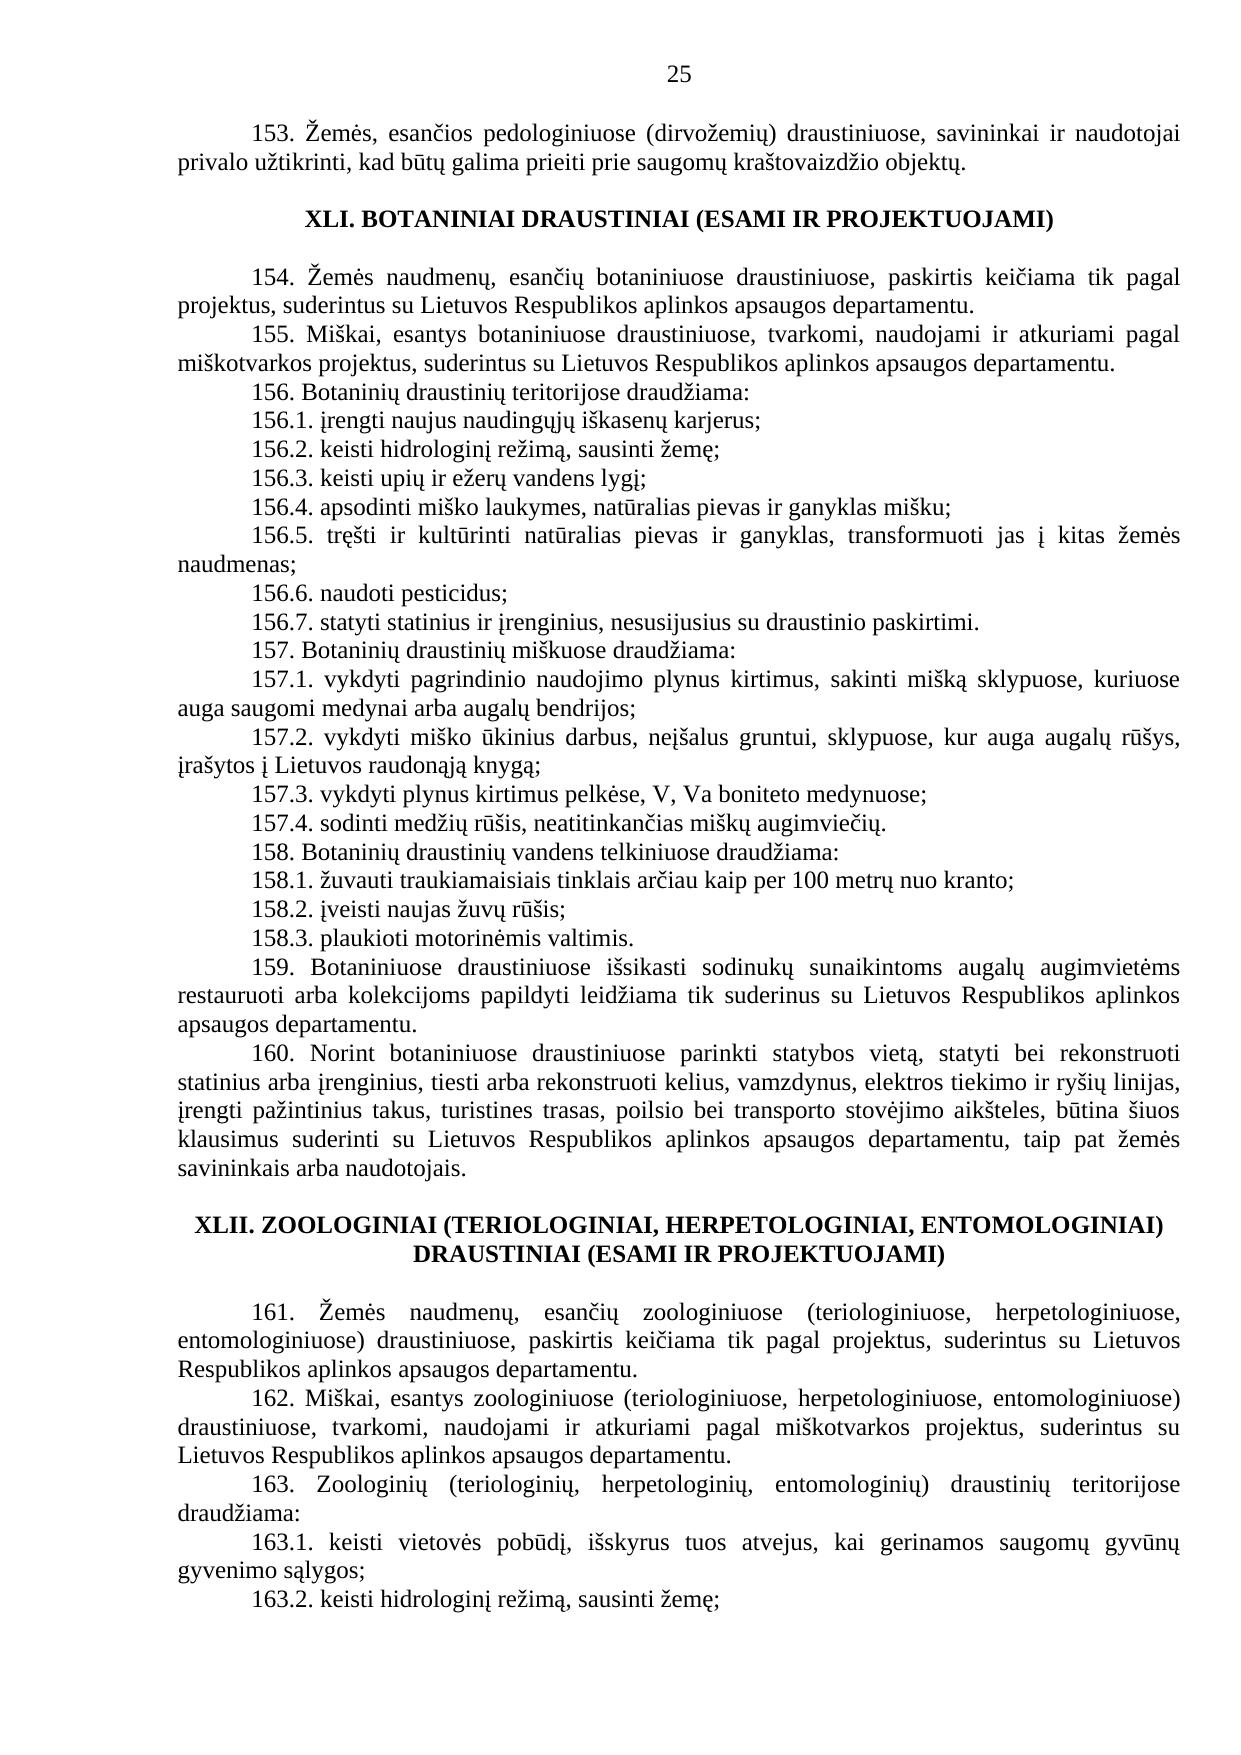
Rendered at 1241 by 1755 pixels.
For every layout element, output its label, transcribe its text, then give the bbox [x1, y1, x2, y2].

text 157.2. vykdyti miško ūkinius darbus, neįšalus gruntui, sklypuose, kur auga augalų rūšys, įrašytos į Lietuvos raudonąją knygą; [177, 722, 1181, 779]
text 162. Miškai, esantys zoologiniuose (teriologiniuose, herpetologiniuose, entomologiniuose) draustiniuose, tvarkomi, naudojami ir atkuriami pagal miškotvarkos projektus, suderintus su Lietuvos Respublikos aplinkos apsaugos departamentu. [177, 1383, 1181, 1469]
text 156. Botaninių draustinių teritorijose draudžiama: [177, 377, 1181, 406]
text 160. Norint botaniniuose draustiniuose parinkti statybos vietą, statyti bei rekonstruoti statinius arba įrenginius, tiesti arba rekonstruoti kelius, vamzdynus, elektros tiekimo ir ryšių linijas, įrengti pažintinius takus, turistines trasas, poilsio bei transporto stovėjimo aikšteles, būtina šiuos klausimus suderinti su Lietuvos Respublikos aplinkos apsaugos departamentu, taip pat žemės savininkais arba naudotojais. [177, 1038, 1181, 1182]
text 156.3. keisti upių ir ežerų vandens lygį; [177, 463, 1181, 492]
text 158.3. plaukioti motorinėmis valtimis. [177, 923, 1181, 952]
text 156.2. keisti hidrologinį režimą, sausinti žemę; [177, 434, 1181, 463]
text 159. Botaniniuose draustiniuose išsikasti sodinukų sunaikintoms augalų augimvietėms restauruoti arba kolekcijoms papildyti leidžiama tik suderinus su Lietuvos Respublikos aplinkos apsaugos departamentu. [177, 952, 1181, 1038]
text 158. Botaninių draustinių vandens telkiniuose draudžiama: [177, 837, 1181, 866]
text XLI. BOTANINIAI DRAUSTINIAI (ESAMI IR PROJEKTUOJAMI) [177, 204, 1181, 233]
text 163. Zoologinių (teriologinių, herpetologinių, entomologinių) draustinių teritorijose draudžiama: [177, 1469, 1181, 1527]
text 155. Miškai, esantys botaniniuose draustiniuose, tvarkomi, naudojami ir atkuriami pagal miškotvarkos projektus, suderintus su Lietuvos Respublikos aplinkos apsaugos departamentu. [177, 319, 1181, 377]
text 153. Žemės, esančios pedologiniuose (dirvožemių) draustiniuose, savininkai ir naudotojai privalo užtikrinti, kad būtų galima prieiti prie saugomų kraštovaizdžio objektų. [177, 118, 1181, 176]
text 156.6. naudoti pesticidus; [177, 578, 1181, 607]
text 157.3. vykdyti plynus kirtimus pelkėse, V, Va boniteto medynuose; [177, 779, 1181, 808]
text 157.1. vykdyti pagrindinio naudojimo plynus kirtimus, sakinti mišką sklypuose, kuriuose auga saugomi medynai arba augalų bendrijos; [177, 664, 1181, 722]
text 161. Žemės naudmenų, esančių zoologiniuose (teriologiniuose, herpetologiniuose, entomologiniuose) draustiniuose, paskirtis keičiama tik pagal projektus, suderintus su Lietuvos Respublikos aplinkos apsaugos departamentu. [177, 1297, 1181, 1383]
text XLII. ZOOLOGINIAI (TERIOLOGINIAI, HERPETOLOGINIAI, ENTOMOLOGINIAI) DRAUSTINIAI (ESAMI IR PROJEKTUOJAMI) [177, 1211, 1181, 1268]
text 156.4. apsodinti miško laukymes, natūralias pievas ir ganyklas mišku; [177, 492, 1181, 521]
text 158.1. žuvauti traukiamaisiais tinklais arčiau kaip per 100 metrų nuo kranto; [177, 866, 1181, 894]
text 156.7. statyti statinius ir įrenginius, nesusijusius su draustinio paskirtimi. [177, 607, 1181, 636]
text 158.2. įveisti naujas žuvų rūšis; [177, 894, 1181, 923]
text 163.1. keisti vietovės pobūdį, išskyrus tuos atvejus, kai gerinamos saugomų gyvūnų gyvenimo sąlygos; [177, 1527, 1181, 1584]
text 156.1. įrengti naujus naudingųjų iškasenų karjerus; [177, 406, 1181, 434]
text 157. Botaninių draustinių miškuose draudžiama: [177, 636, 1181, 664]
text 154. Žemės naudmenų, esančių botaniniuose draustiniuose, paskirtis keičiama tik pagal projektus, suderintus su Lietuvos Respublikos aplinkos apsaugos departamentu. [177, 262, 1181, 319]
text 156.5. tręšti ir kultūrinti natūralias pievas ir ganyklas, transformuoti jas į kitas žemės naudmenas; [177, 521, 1181, 578]
text 157.4. sodinti medžių rūšis, neatitinkančias miškų augimviečių. [177, 808, 1181, 837]
text 163.2. keisti hidrologinį režimą, sausinti žemę; [177, 1584, 1181, 1613]
